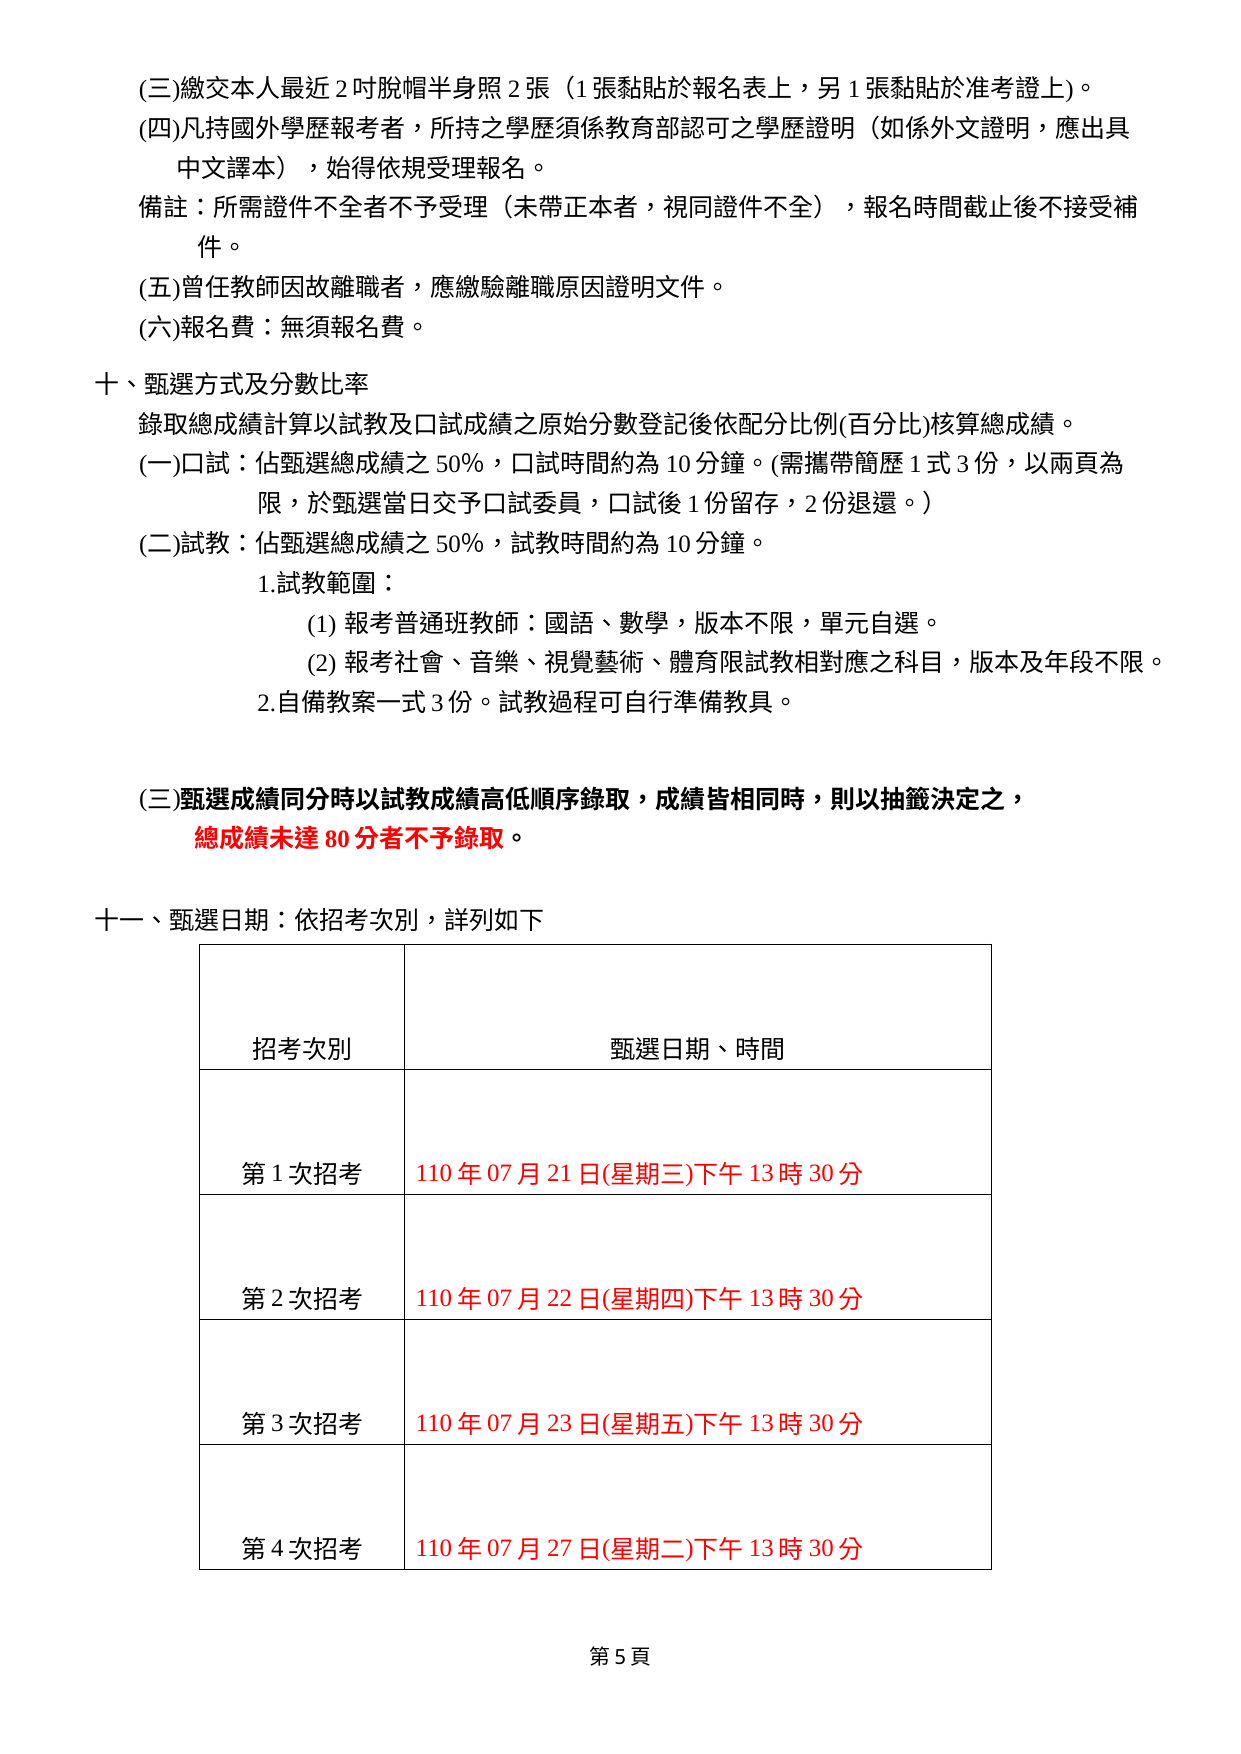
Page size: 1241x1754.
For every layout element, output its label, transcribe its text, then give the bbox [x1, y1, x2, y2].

table_header 招考次別 [200, 945, 404, 1068]
table_cell 第3次招考 [200, 1320, 404, 1443]
text (二)試教：佔甄選總成績之50％，試教時間約為10分鐘。 [139, 523, 1146, 560]
table_header 甄選日期、時間 [405, 945, 991, 1068]
text 1.試教範圍： [257, 563, 1146, 599]
text (一)口試：佔甄選總成績之50％，口試時間約為10分鐘。(需攜帶簡歷1式3份，以兩頁為限，於甄選當日交予口試委員，口試後1份留存，2份退還。） [139, 444, 1146, 520]
table_cell 110年07月22日(星期四)下午13時30分 [405, 1195, 991, 1318]
text 錄取總成績計算以試教及口試成績之原始分數登記後依配分比例(百分比)核算總成績。 [139, 404, 1146, 440]
text (三)甄選成績同分時以試教成績高低順序錄取，成績皆相同時，則以抽籤決定之， [139, 756, 1146, 818]
table_cell 110年07月21日(星期三)下午13時30分 [405, 1070, 991, 1193]
list 報考普通班教師：國語、數學，版本不限，單元自選。 [307, 603, 1146, 639]
table_cell 第2次招考 [200, 1195, 404, 1318]
text 十、甄選方式及分數比率 [94, 364, 1146, 401]
list 報考社會、音樂、視覺藝術、體育限試教相對應之科目，版本及年段不限。 [307, 643, 1146, 679]
text (五)曾任教師因故離職者，應繳驗離職原因證明文件。 [139, 267, 1146, 304]
text 總成績未達80分者不予錄取。 [94, 818, 1146, 855]
table_cell 110年07月27日(星期二)下午13時30分 [405, 1445, 991, 1568]
table_cell 第1次招考 [200, 1070, 404, 1193]
table_cell 110年07月23日(星期五)下午13時30分 [405, 1320, 991, 1443]
text 2.自備教案一式3份。試教過程可自行準備教具。 [257, 683, 1146, 719]
text 備註：所需證件不全者不予受理（未帶正本者，視同證件不全），報名時間截止後不接受補件。 [139, 188, 1146, 264]
text (四)凡持國外學歷報考者，所持之學歷須係教育部認可之學歷證明（如係外文證明，應出具中文譯本），始得依規受理報名。 [138, 108, 1146, 184]
table_cell 第4次招考 [200, 1445, 404, 1568]
text (六)報名費：無須報名費。 [139, 307, 1146, 343]
text (三)繳交本人最近2吋脫帽半身照2張（1張黏貼於報名表上，另1張黏貼於准考證上)。 [138, 68, 1146, 105]
text 十一、甄選日期：依招考次別，詳列如下 [94, 901, 1146, 937]
